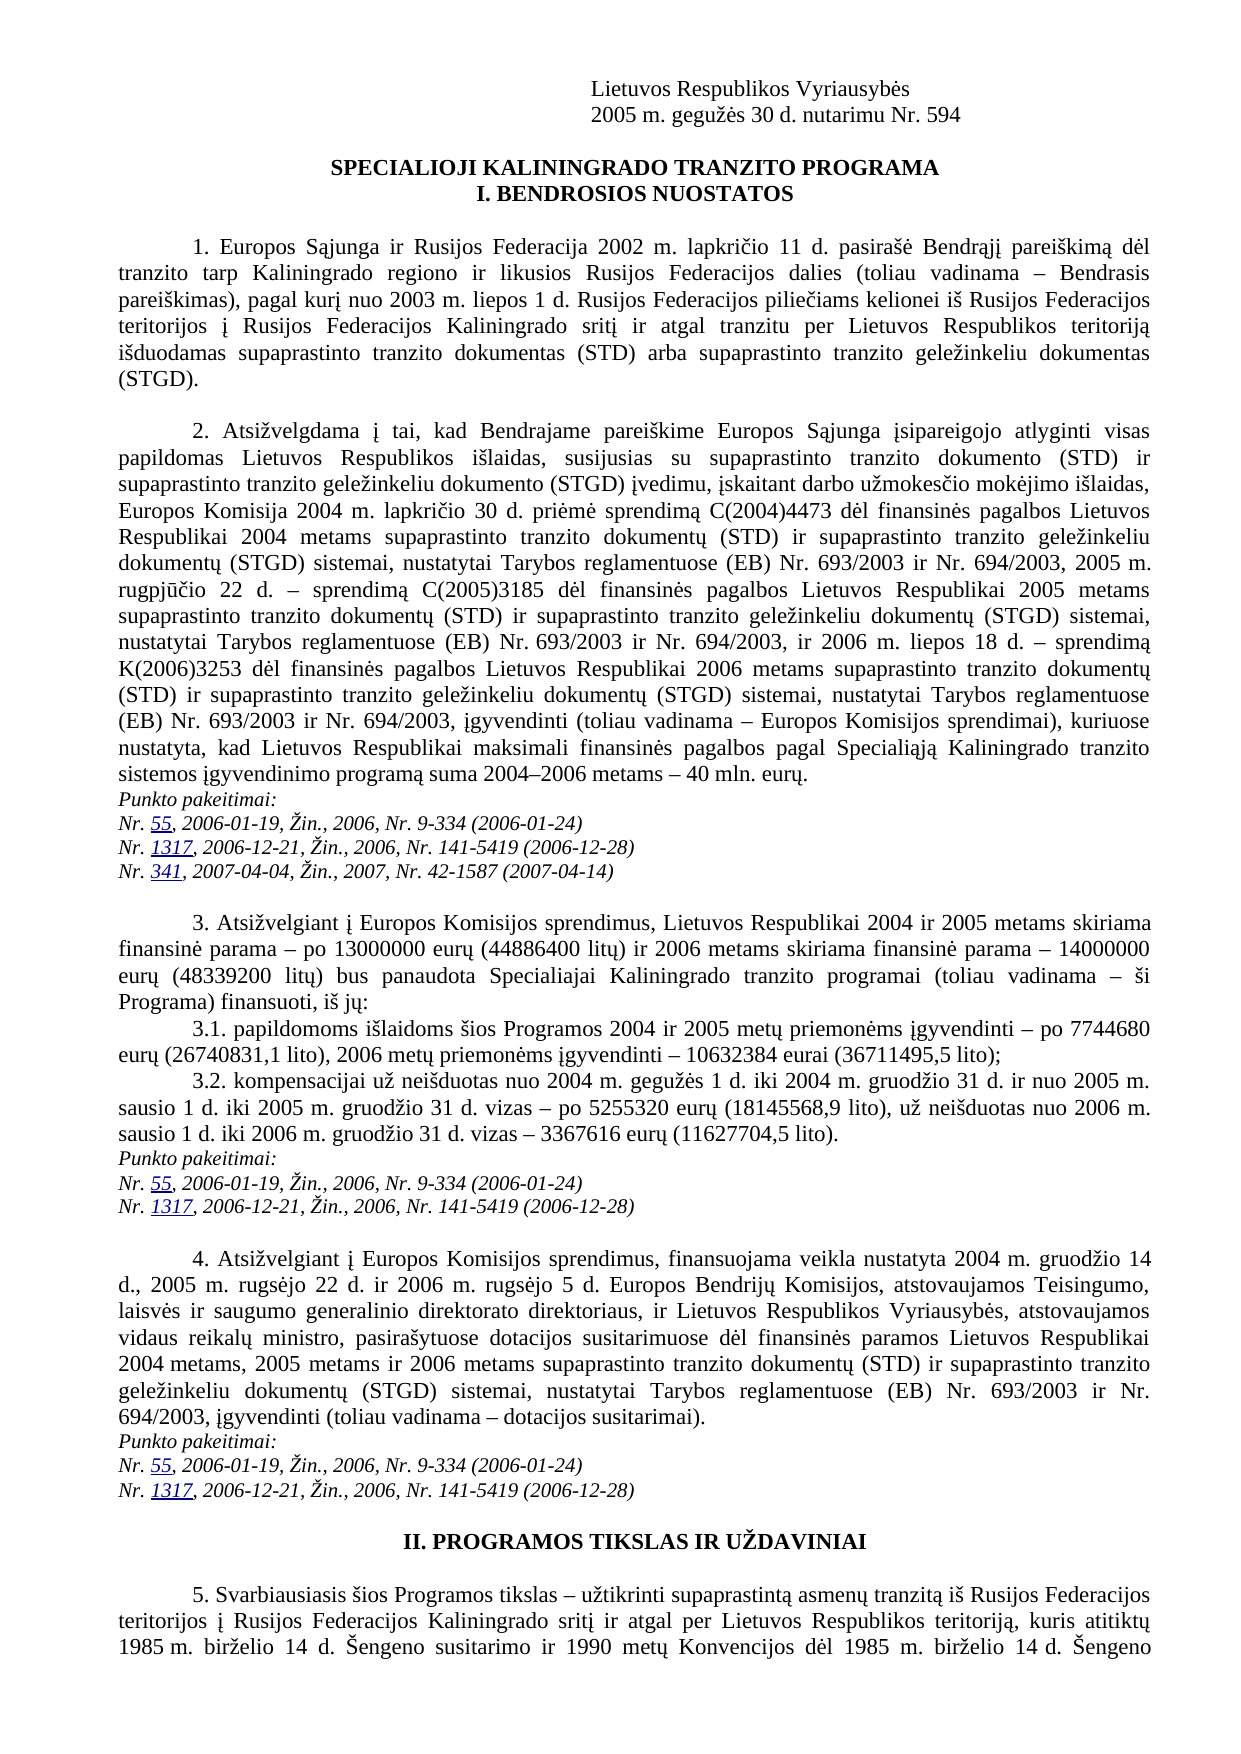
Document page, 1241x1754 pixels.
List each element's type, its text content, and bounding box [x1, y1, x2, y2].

text II. PROGRAMOS TIKSLAS IR UŽDAVINIAI [118, 1528, 1152, 1554]
text Punkto pakeitimai: [118, 1429, 1152, 1453]
text Nr. 55, 2006-01-19, Žin., 2006, Nr. 9-334 (2006-01-24) [118, 811, 1152, 835]
text 3.1. papildomoms išlaidoms šios Programos 2004 ir 2005 metų priemonėms įgyvendinti – po 7744680 eurų (26740831,1 lito), 2006 metų priemonėms įgyvendinti – 10632384 eurai (36711495,5 lito); [118, 1014, 1152, 1067]
text Lietuvos Respublikos Vyriausybės 2005 m. gegužės 30 d. nutarimu Nr. 594 [591, 75, 1152, 128]
text Punkto pakeitimai: [118, 1146, 1152, 1170]
text Nr. 1317, 2006-12-21, Žin., 2006, Nr. 141-5419 (2006-12-28) [118, 1194, 1152, 1218]
text Nr. 55, 2006-01-19, Žin., 2006, Nr. 9-334 (2006-01-24) [118, 1170, 1152, 1194]
text Nr. 1317, 2006-12-21, Žin., 2006, Nr. 141-5419 (2006-12-28) [118, 835, 1152, 859]
text Nr. 341, 2007-04-04, Žin., 2007, Nr. 42-1587 (2007-04-14) [118, 859, 1152, 883]
text SPECIALIOJI KALININGRADO TRANZITO PROGRAMA [118, 154, 1152, 180]
text 2. Atsižvelgdama į tai, kad Bendrajame pareiškime Europos Sąjunga įsipareigojo atlyginti visas papildomas Lietuvos Respublikos išlaidas, susijusias su supaprastinto tranzito dokumento (STD) ir supaprastinto tranzito geležinkeliu dokumento (STGD) įvedimu, įskaitant darbo užmokesčio mokėjimo išlaidas, Europos Komisija 2004 m. lapkričio 30 d. priėmė sprendimą C(2004)4473 dėl finansinės pagalbos Lietuvos Respublikai 2004 metams supaprastinto tranzito dokumentų (STD) ir supaprastinto tranzito geležinkeliu dokumentų (STGD) sistemai, nustatytai Tarybos reglamentuose (EB) Nr. 693/2003 ir Nr. 694/2003, 2005 m. rugpjūčio 22 d. – sprendimą C(2005)3185 dėl finansinės pagalbos Lietuvos Respublikai 2005 metams supaprastinto tranzito dokumentų (STD) ir supaprastinto tranzito geležinkeliu dokumentų (STGD) sistemai, nustatytai Tarybos reglamentuose (EB) Nr. 693/2003 ir Nr. 694/2003, ir 2006 m. liepos 18 d. – sprendimą K(2006)3253 dėl finansinės pagalbos Lietuvos Respublikai 2006 metams supaprastinto tranzito dokumentų (STD) ir supaprastinto tranzito geležinkeliu dokumentų (STGD) sistemai, nustatytai Tarybos reglamentuose (EB) Nr. 693/2003 ir Nr. 694/2003, įgyvendinti (toliau vadinama – Europos Komisijos sprendimai), kuriuose nustatyta, kad Lietuvos Respublikai maksimali finansinės pagalbos pagal Specialiąją Kaliningrado tranzito sistemos įgyvendinimo programą suma 2004–2006 metams – 40 mln. eurų. [118, 418, 1152, 787]
text 3. Atsižvelgiant į Europos Komisijos sprendimus, Lietuvos Respublikai 2004 ir 2005 metams skiriama finansinė parama – po 13000000 eurų (44886400 litų) ir 2006 metams skiriama finansinė parama – 14000000 eurų (48339200 litų) bus panaudota Specialiajai Kaliningrado tranzito programai (toliau vadinama – ši Programa) finansuoti, iš jų: [118, 909, 1152, 1014]
text 3.2. kompensacijai už neišduotas nuo 2004 m. gegužės 1 d. iki 2004 m. gruodžio 31 d. ir nuo 2005 m. sausio 1 d. iki 2005 m. gruodžio 31 d. vizas – po 5255320 eurų (18145568,9 lito), už neišduotas nuo 2006 m. sausio 1 d. iki 2006 m. gruodžio 31 d. vizas – 3367616 eurų (11627704,5 lito). [118, 1067, 1152, 1146]
text I. BENDROSIOS NUOSTATOS [118, 180, 1152, 207]
text Punkto pakeitimai: [118, 787, 1152, 811]
text Nr. 1317, 2006-12-21, Žin., 2006, Nr. 141-5419 (2006-12-28) [118, 1477, 1152, 1502]
text 5. Svarbiausiasis šios Programos tikslas – užtikrinti supaprastintą asmenų tranzitą iš Rusijos Federacijos teritorijos į Rusijos Federacijos Kaliningrado sritį ir atgal per Lietuvos Respublikos teritoriją, kuris atitiktų 1985 m. birželio 14 d. Šengeno susitarimo ir 1990 metų Konvencijos dėl 1985 m. birželio 14 d. Šengeno [118, 1581, 1152, 1660]
text 4. Atsižvelgiant į Europos Komisijos sprendimus, finansuojama veikla nustatyta 2004 m. gruodžio 14 d., 2005 m. rugsėjo 22 d. ir 2006 m. rugsėjo 5 d. Europos Bendrijų Komisijos, atstovaujamos Teisingumo, laisvės ir saugumo generalinio direktorato direktoriaus, ir Lietuvos Respublikos Vyriausybės, atstovaujamos vidaus reikalų ministro, pasirašytuose dotacijos susitarimuose dėl finansinės paramos Lietuvos Respublikai 2004 metams, 2005 metams ir 2006 metams supaprastinto tranzito dokumentų (STD) ir supaprastinto tranzito geležinkeliu dokumentų (STGD) sistemai, nustatytai Tarybos reglamentuose (EB) Nr. 693/2003 ir Nr. 694/2003, įgyvendinti (toliau vadinama – dotacijos susitarimai). [118, 1245, 1152, 1429]
text Nr. 55, 2006-01-19, Žin., 2006, Nr. 9-334 (2006-01-24) [118, 1453, 1152, 1477]
text 1. Europos Sąjunga ir Rusijos Federacija 2002 m. lapkričio 11 d. pasirašė Bendrąjį pareiškimą dėl tranzito tarp Kaliningrado regiono ir likusios Rusijos Federacijos dalies (toliau vadinama – Bendrasis pareiškimas), pagal kurį nuo 2003 m. liepos 1 d. Rusijos Federacijos piliečiams kelionei iš Rusijos Federacijos teritorijos į Rusijos Federacijos Kaliningrado sritį ir atgal tranzitu per Lietuvos Respublikos teritoriją išduodamas supaprastinto tranzito dokumentas (STD) arba supaprastinto tranzito geležinkeliu dokumentas (STGD). [118, 233, 1152, 391]
